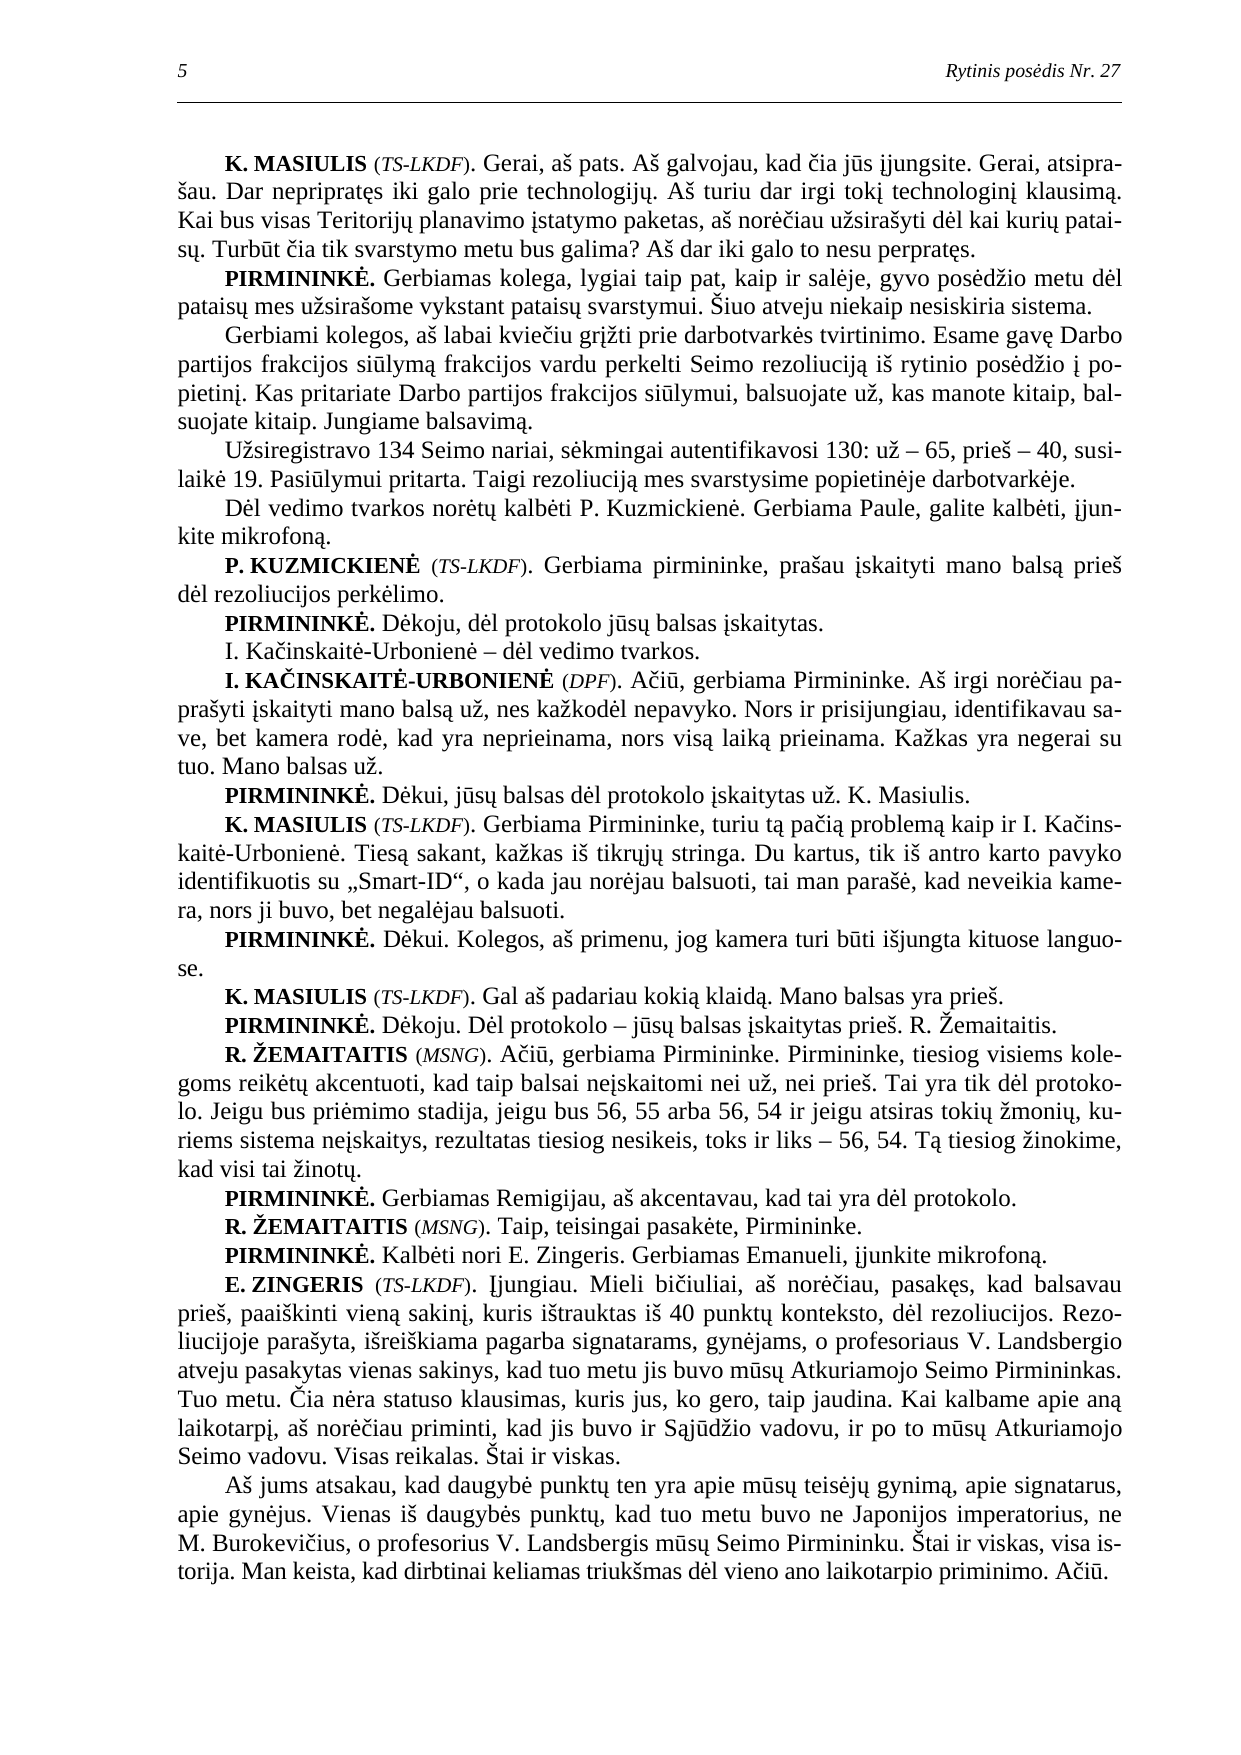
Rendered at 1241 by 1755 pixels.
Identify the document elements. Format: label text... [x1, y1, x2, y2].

text R. ŽEMAITAITIS (MSNG). Taip, tei­sin­gai pa­sa­kė­te, Pir­mi­nin­ke. [177, 1211, 1122, 1240]
text Ger­bia­mi ko­le­gos, aš la­bai kvie­čiu grįž­ti prie dar­bo­tvarkės tvir­ti­ni­mo. Esa­me ga­vę Dar­bo par­ti­jos frak­ci­jos siū­ly­mą frak­ci­jos var­du per­kel­ti Sei­mo re­zo­liu­ci­ją iš ry­ti­nio po­sė­džio į po­pie­ti­nį. Kas pri­ta­ria­te Dar­bo par­ti­jos frak­ci­jos siū­ly­mui, bal­suo­ja­te už, kas ma­no­te ki­taip, bal­suo­ja­te ki­taip. Jun­gia­me bal­sa­vi­mą. [177, 320, 1122, 435]
text P. KUZMICKIENĖ (TS-LKDF). Ger­bia­ma pir­mi­nin­ke, pra­šau įskai­ty­ti ma­no bal­są prieš dėl re­zo­liu­ci­jos per­kė­li­mo. [177, 550, 1122, 608]
text PIRMININKĖ. Ger­bia­mas Re­mi­gi­jau, aš ak­cen­ta­vau, kad tai yra dėl pro­to­ko­lo. [177, 1183, 1122, 1211]
text PIRMININKĖ. Ger­bia­mas ko­le­ga, ly­giai taip pat, kaip ir sa­lė­je, gy­vo po­sė­džio me­tu dėl pa­tai­sų mes už­si­ra­šo­me vyks­tant pa­tai­sų svars­ty­mui. Šiuo at­ve­ju nie­kaip ne­si­ski­ria sis­te­ma. [177, 263, 1122, 320]
text PIRMININKĖ. Dė­ko­ju, dėl pro­to­ko­lo jū­sų bal­sas įskai­ty­tas. [177, 608, 1122, 636]
text PIRMININKĖ. Kal­bė­ti no­ri E. Zin­ge­ris. Ger­bia­mas Ema­nu­e­li, įjun­ki­te mik­ro­fo­ną. [177, 1240, 1122, 1269]
text Už­si­re­gist­ra­vo 134 Sei­mo na­riai, sėk­min­gai au­ten­ti­fi­ka­vo­si 130: už – 65, prieš – 40, su­si­lai­kė 19. Pa­siū­ly­mui pri­tar­ta. Tai­gi re­zo­liu­ci­ją mes svars­ty­si­me po­pie­ti­nė­je dar­bo­tvarkėje. [177, 435, 1122, 493]
text PIRMININKĖ. Dė­ko­ju. Dėl pro­to­ko­lo – jū­sų bal­sas įskai­ty­tas prieš. R. Že­mai­tai­tis. [177, 1010, 1122, 1039]
text Dėl ve­di­mo tvar­kos no­rė­tų kal­bė­ti P. Kuz­mic­kie­nė. Ger­bia­ma Pau­le, ga­li­te kal­bė­ti, įjun­ki­te mik­ro­fo­ną. [177, 493, 1122, 550]
text PIRMININKĖ. Dė­kui, jū­sų bal­sas dėl pro­to­ko­lo įskai­ty­tas už. K. Ma­siu­lis. [177, 780, 1122, 809]
text K. MASIULIS (TS-LKDF). Ger­bia­ma Pir­mi­nin­ke, tu­riu tą pa­čią pro­ble­mą kaip ir I. Ka­čins­kai­tė-Ur­bo­nie­nė. Tie­są sa­kant, kaž­kas iš tik­rų­jų strin­ga. Du kar­tus, tik iš an­tro kar­to pa­vy­ko iden­ti­fi­kuo­tis su „Smart-ID“, o ka­da jau no­rė­jau bal­suo­ti, tai man pa­ra­šė, kad ne­vei­kia ka­me­ra, nors ji bu­vo, bet ne­ga­lė­jau bal­suo­ti. [177, 809, 1122, 924]
text K. MASIULIS (TS-LKDF). Ge­rai, aš pats. Aš gal­vo­jau, kad čia jūs įjung­si­te. Ge­rai, at­si­pra­šau. Dar ne­pri­pra­tęs iki ga­lo prie tech­no­lo­gi­jų. Aš tu­riu dar ir­gi to­kį tech­no­lo­gi­nį klau­si­mą. Kai bus visas Te­ri­to­ri­jų pla­na­vi­mo įsta­ty­mo pa­ke­tas, aš no­rė­čiau už­si­ra­šy­ti dėl kai ku­rių pa­tai­sų. Tur­būt čia tik svars­ty­mo me­tu bus ga­li­ma? Aš dar iki ga­lo to ne­su per­pra­tęs. [177, 148, 1122, 263]
text I. Ka­čins­kai­tė-Ur­bo­nie­nė – dėl ve­di­mo tvar­kos. [177, 636, 1122, 665]
text PIRMININKĖ. Dė­kui. Ko­le­gos, aš pri­me­nu, jog ka­me­ra tu­ri bū­ti iš­jung­ta ki­tuo­se lan­guo­se. [177, 924, 1122, 981]
text K. MASIULIS (TS-LKDF). Gal aš pa­da­riau ko­kią klai­dą. Ma­no bal­sas yra prieš. [177, 981, 1122, 1010]
text Aš jums at­sa­kau, kad dau­gy­bė punk­tų ten yra apie mū­sų tei­sė­jų gy­ni­mą, apie sig­na­ta­rus, apie gy­nė­jus. Vie­nas iš dau­gy­bės punk­tų, kad tuo me­tu bu­vo ne Ja­po­ni­jos im­pe­ra­to­rius, ne M. Bu­ro­ke­vi­čius, o pro­fe­so­rius V. Land­sber­gis mū­sų Sei­mo Pir­mi­nin­ku. Štai ir vis­kas, vi­sa is­to­ri­ja. Man keis­ta, kad dirb­ti­nai ke­lia­mas triukš­mas dėl vieno ano lai­ko­tar­pio pri­mi­ni­mo. Ačiū. [177, 1470, 1122, 1585]
text R. ŽEMAITAITIS (MSNG). Ačiū, ger­bia­ma Pir­mi­nin­ke. Pir­mi­nin­ke, tie­siog vi­siems ko­le­goms rei­kė­tų ak­cen­tuo­ti, kad taip bal­sai ne­įskai­to­mi nei už, nei prieš. Tai yra tik dėl pro­to­ko­lo. Jei­gu bus pri­ėmi­mo sta­di­ja, jei­gu bus 56, 55 ar­ba 56, 54 ir jei­gu at­si­ras to­kių žmo­nių, ku­riems sis­te­ma ne­įskai­tys, re­zul­ta­tas tie­siog ne­si­keis, toks ir liks – 56, 54. Tą tie­siog ži­no­ki­me, kad vi­si tai ži­no­tų. [177, 1039, 1122, 1183]
text I. KAČINSKAITĖ-URBONIENĖ (DPF). Ačiū, ger­bia­ma Pir­mi­nin­ke. Aš ir­gi no­rė­čiau pa­pra­šy­ti įskai­ty­ti ma­no bal­są už, nes kaž­ko­dėl ne­pa­vy­ko. Nors ir pri­si­jun­giau, iden­ti­fi­ka­vau sa­ve, bet ka­me­ra ro­dė, kad yra ne­pri­ei­na­ma, nors vi­są lai­ką pri­ei­na­ma. Kaž­kas yra ne­ge­rai su tuo. Ma­no bal­sas už. [177, 665, 1122, 780]
text E. ZINGERIS (TS-LKDF). Įjun­giau. Mie­li bi­čiu­liai, aš no­rė­čiau, pa­sa­kęs, kad bal­sa­vau prieš, pa­aiš­kin­ti vie­ną sa­ki­nį, ku­ris iš­trauk­tas iš 40 punk­tų kon­teks­to, dėl re­zo­liu­ci­jos. Re­zo­liu­ci­jo­je pa­ra­šy­ta, iš­reiš­kia­ma pa­gar­ba sig­na­ta­rams, gy­nė­jams, o pro­fe­so­riaus V. Land­sber­gio at­ve­ju pa­sa­ky­tas vie­nas sa­ki­nys, kad tuo me­tu jis bu­vo mū­sų At­ku­ria­mo­jo Sei­mo Pir­mi­nin­kas. Tuo me­tu. Čia nė­ra sta­tu­so klau­si­mas, ku­ris jus, ko ge­ro, taip jau­di­na. Kai kal­ba­me apie aną lai­ko­tar­pį, aš no­rė­čiau pri­min­ti, kad jis bu­vo ir Są­jū­džio va­do­vu, ir po to mū­sų At­ku­ria­mo­jo Sei­mo va­do­vu. Vi­sas rei­ka­las. Štai ir vis­kas. [177, 1269, 1122, 1470]
